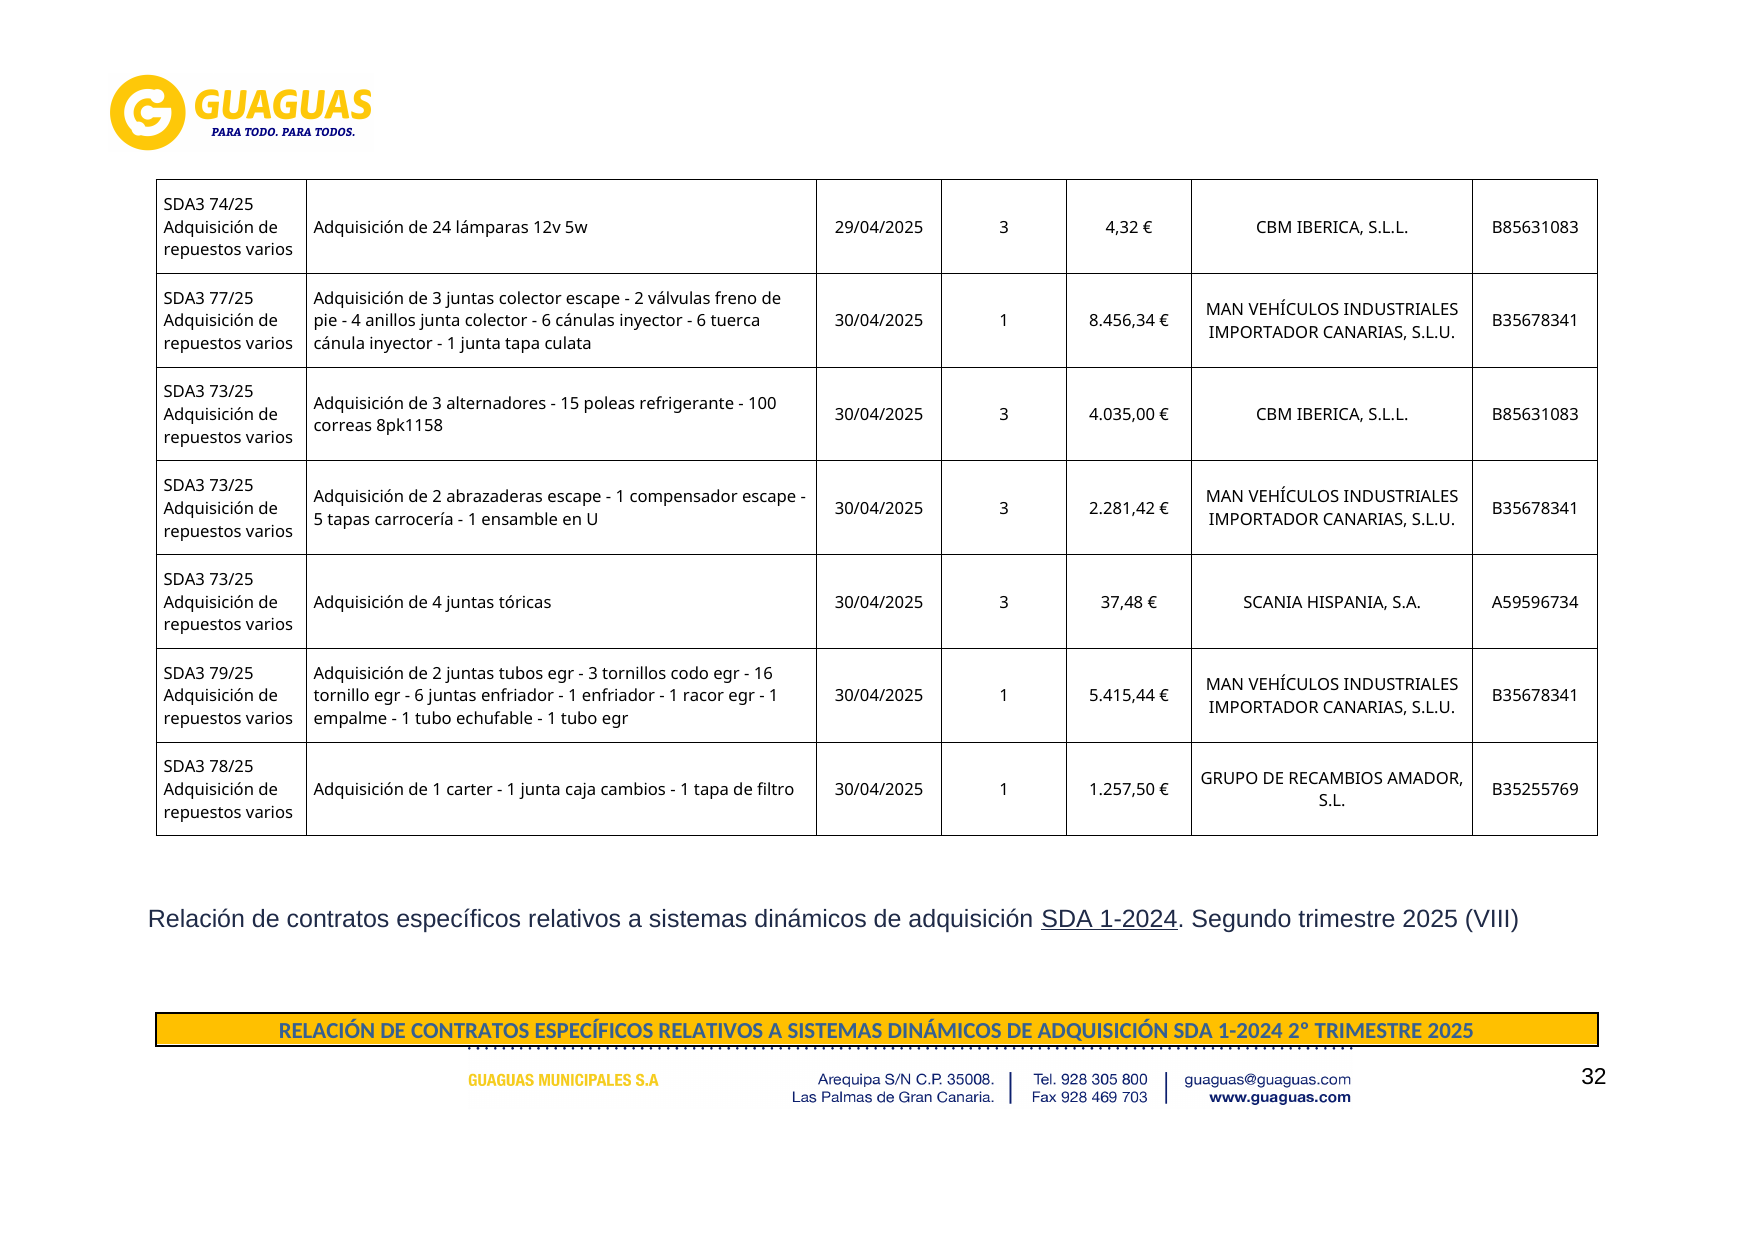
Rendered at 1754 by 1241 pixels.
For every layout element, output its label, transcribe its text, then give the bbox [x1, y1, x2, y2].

table_cell 3 [942, 461, 1066, 554]
table_cell 4.035,00 € [1067, 368, 1191, 460]
table_cell CBM IBERICA, S.L.L. [1192, 368, 1472, 460]
table_cell SDA3 73/25 Adquisición de repuestos varios [157, 461, 306, 554]
table_cell A59596734 [1473, 555, 1597, 648]
table_cell MAN VEHÍCULOS INDUSTRIALES IMPORTADOR CANARIAS, S.L.U. [1192, 274, 1472, 367]
table_cell SDA3 78/25 Adquisición de repuestos varios [157, 743, 306, 835]
table_cell 30/04/2025 [817, 274, 941, 367]
table_cell Adquisición de 3 alternadores - 15 poleas refrigerante - 100 correas 8pk1158 [307, 368, 816, 460]
table_cell SDA3 73/25 Adquisición de repuestos varios [157, 368, 306, 460]
table_cell B35678341 [1473, 461, 1597, 554]
table_cell 29/04/2025 [817, 180, 941, 273]
table_cell GRUPO DE RECAMBIOS AMADOR, S.L. [1192, 743, 1472, 835]
table_cell MAN VEHÍCULOS INDUSTRIALES IMPORTADOR CANARIAS, S.L.U. [1192, 461, 1472, 554]
table_cell Adquisición de 4 juntas tóricas [307, 555, 816, 648]
text Relación de contratos específicos relativos a sistemas dinámicos de adquisición SDA 1-2024. Segundo trimestre 2025 (VIII) [148, 904, 1606, 932]
table_cell Adquisición de 24 lámparas 12v 5w [307, 180, 816, 273]
table_cell SDA3 77/25 Adquisición de repuestos varios [157, 274, 306, 367]
table_cell MAN VEHÍCULOS INDUSTRIALES IMPORTADOR CANARIAS, S.L.U. [1192, 649, 1472, 742]
table_cell 3 [942, 555, 1066, 648]
table_cell B85631083 [1473, 368, 1597, 460]
table_cell Adquisición de 2 abrazaderas escape - 1 compensador escape - 5 tapas carrocería - 1 ensamble en U [307, 461, 816, 554]
table_cell 1 [942, 649, 1066, 742]
table_cell B35678341 [1473, 274, 1597, 367]
table_cell SCANIA HISPANIA, S.A. [1192, 555, 1472, 648]
table_cell SDA3 74/25 Adquisición de repuestos varios [157, 180, 306, 273]
table_cell CBM IBERICA, S.L.L. [1192, 180, 1472, 273]
table_cell 37,48 € [1067, 555, 1191, 648]
table_cell 30/04/2025 [817, 649, 941, 742]
table_cell 30/04/2025 [817, 555, 941, 648]
table_cell Adquisición de 3 juntas colector escape - 2 válvulas freno de pie - 4 anillos junta colector - 6 cánulas inyector - 6 tuerca cánula inyector - 1 junta tapa culata [307, 274, 816, 367]
table_cell 3 [942, 368, 1066, 460]
table_cell 30/04/2025 [817, 368, 941, 460]
table_cell 1 [942, 274, 1066, 367]
table_cell Adquisición de 2 juntas tubos egr - 3 tornillos codo egr - 16 tornillo egr - 6 juntas enfriador - 1 enfriador - 1 racor egr - 1 empalme - 1 tubo echufable - 1 tubo egr [307, 649, 816, 742]
table_cell 2.281,42 € [1067, 461, 1191, 554]
table_cell Adquisición de 1 carter - 1 junta caja cambios - 1 tapa de filtro [307, 743, 816, 835]
table_cell SDA3 79/25 Adquisición de repuestos varios [157, 649, 306, 742]
table_header RELACIÓN DE CONTRATOS ESPECÍFICOS RELATIVOS A SISTEMAS DINÁMICOS DE ADQUISICIÓN SDA 1-2024 2º TRIMESTRE 2025 [157, 1014, 1597, 1044]
table_cell 30/04/2025 [817, 461, 941, 554]
table_cell 5.415,44 € [1067, 649, 1191, 742]
table_cell 8.456,34 € [1067, 274, 1191, 367]
table_cell 30/04/2025 [817, 743, 941, 835]
table_cell SDA3 73/25 Adquisición de repuestos varios [157, 555, 306, 648]
table_cell B85631083 [1473, 180, 1597, 273]
table_cell B35255769 [1473, 743, 1597, 835]
table_cell 4,32 € [1067, 180, 1191, 273]
table_cell B35678341 [1473, 649, 1597, 742]
table_cell 1 [942, 743, 1066, 835]
table_cell 1.257,50 € [1067, 743, 1191, 835]
table_cell 3 [942, 180, 1066, 273]
